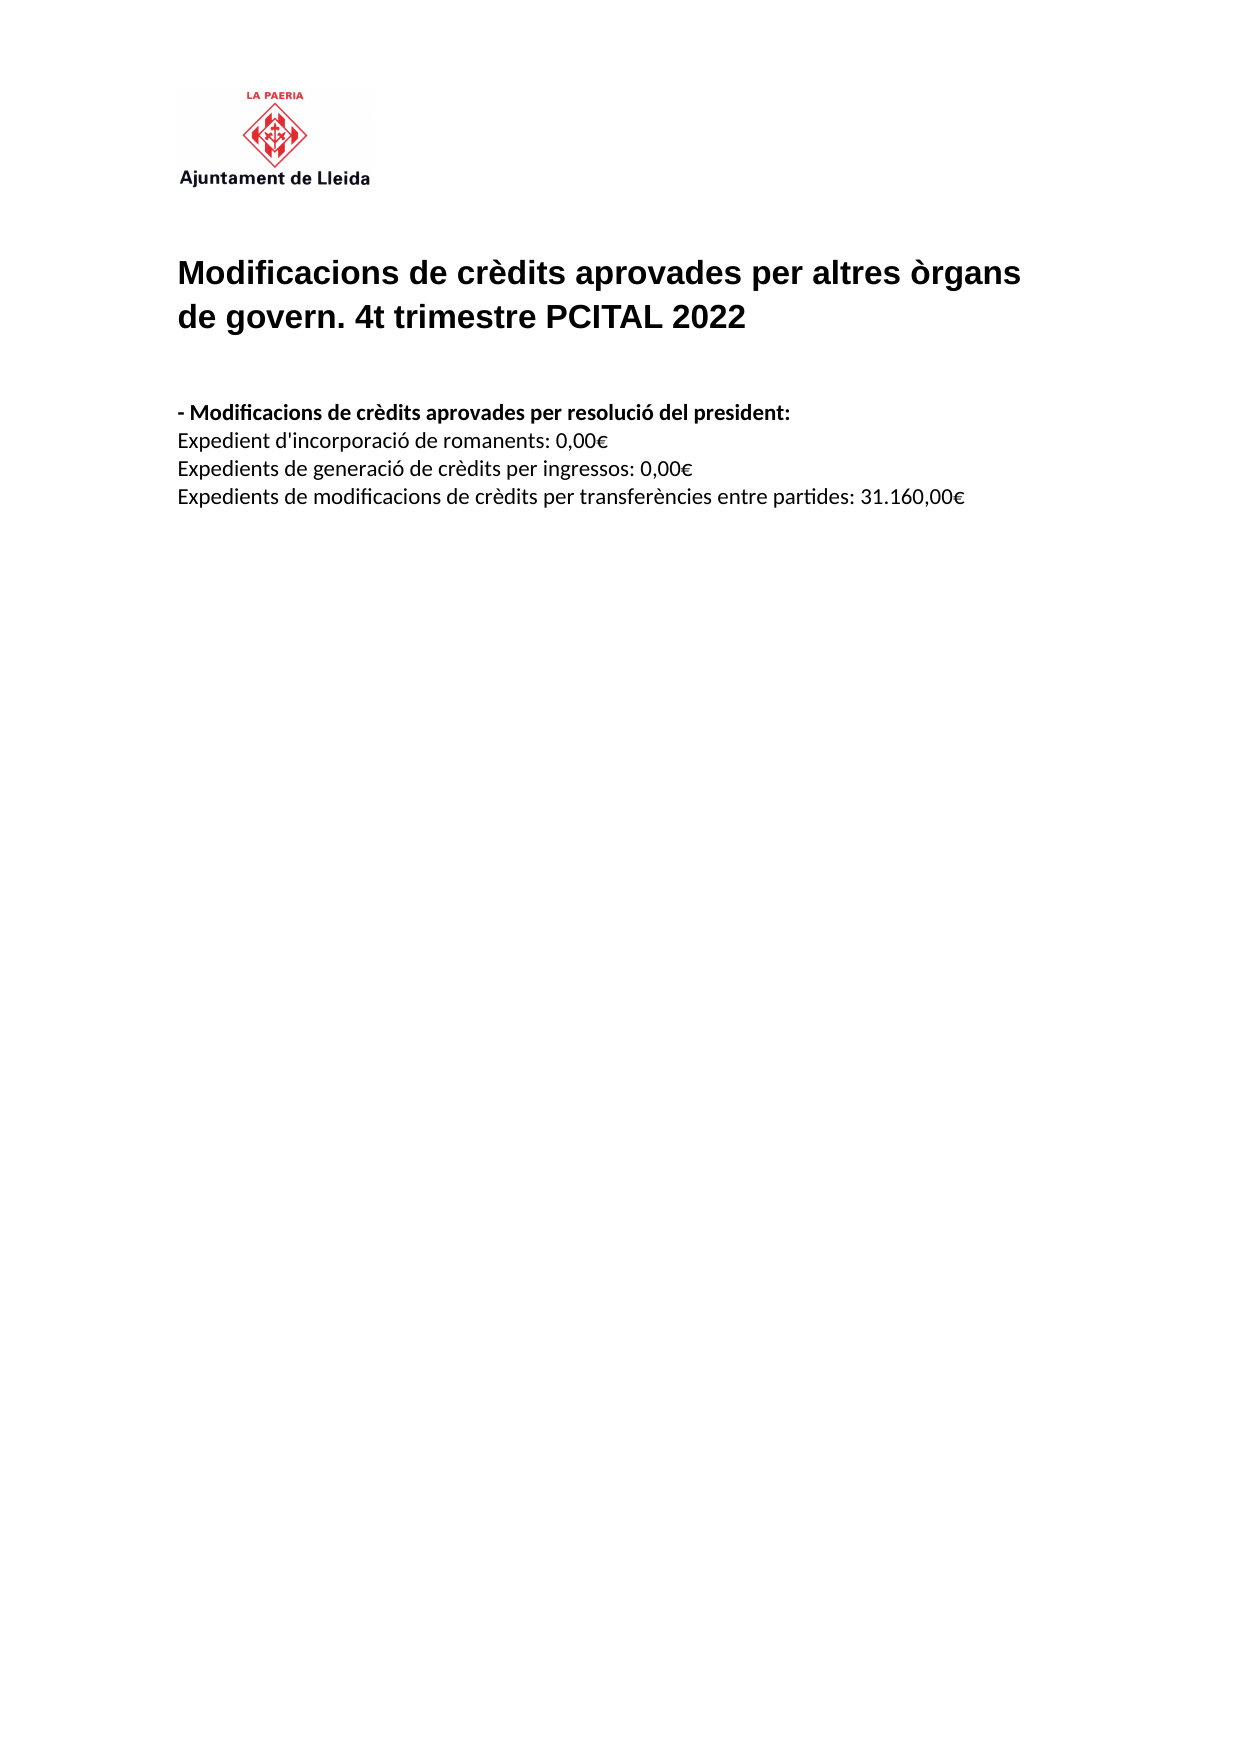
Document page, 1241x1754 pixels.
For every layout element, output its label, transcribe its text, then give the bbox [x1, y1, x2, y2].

text Expedients de modificacions de crèdits per transferències entre partides: 31.160,00€ [177, 482, 1063, 510]
text - Modificacions de crèdits aprovades per resolució del president: [177, 398, 1063, 426]
subtitle Modificacions de crèdits aprovades per altres òrgans de govern. 4t trimestre PCITAL 2022 [177, 253, 1063, 335]
text Expedient d'incorporació de romanents: 0,00€ [177, 426, 1063, 454]
text Expedients de generació de crèdits per ingressos: 0,00€ [177, 454, 1063, 482]
